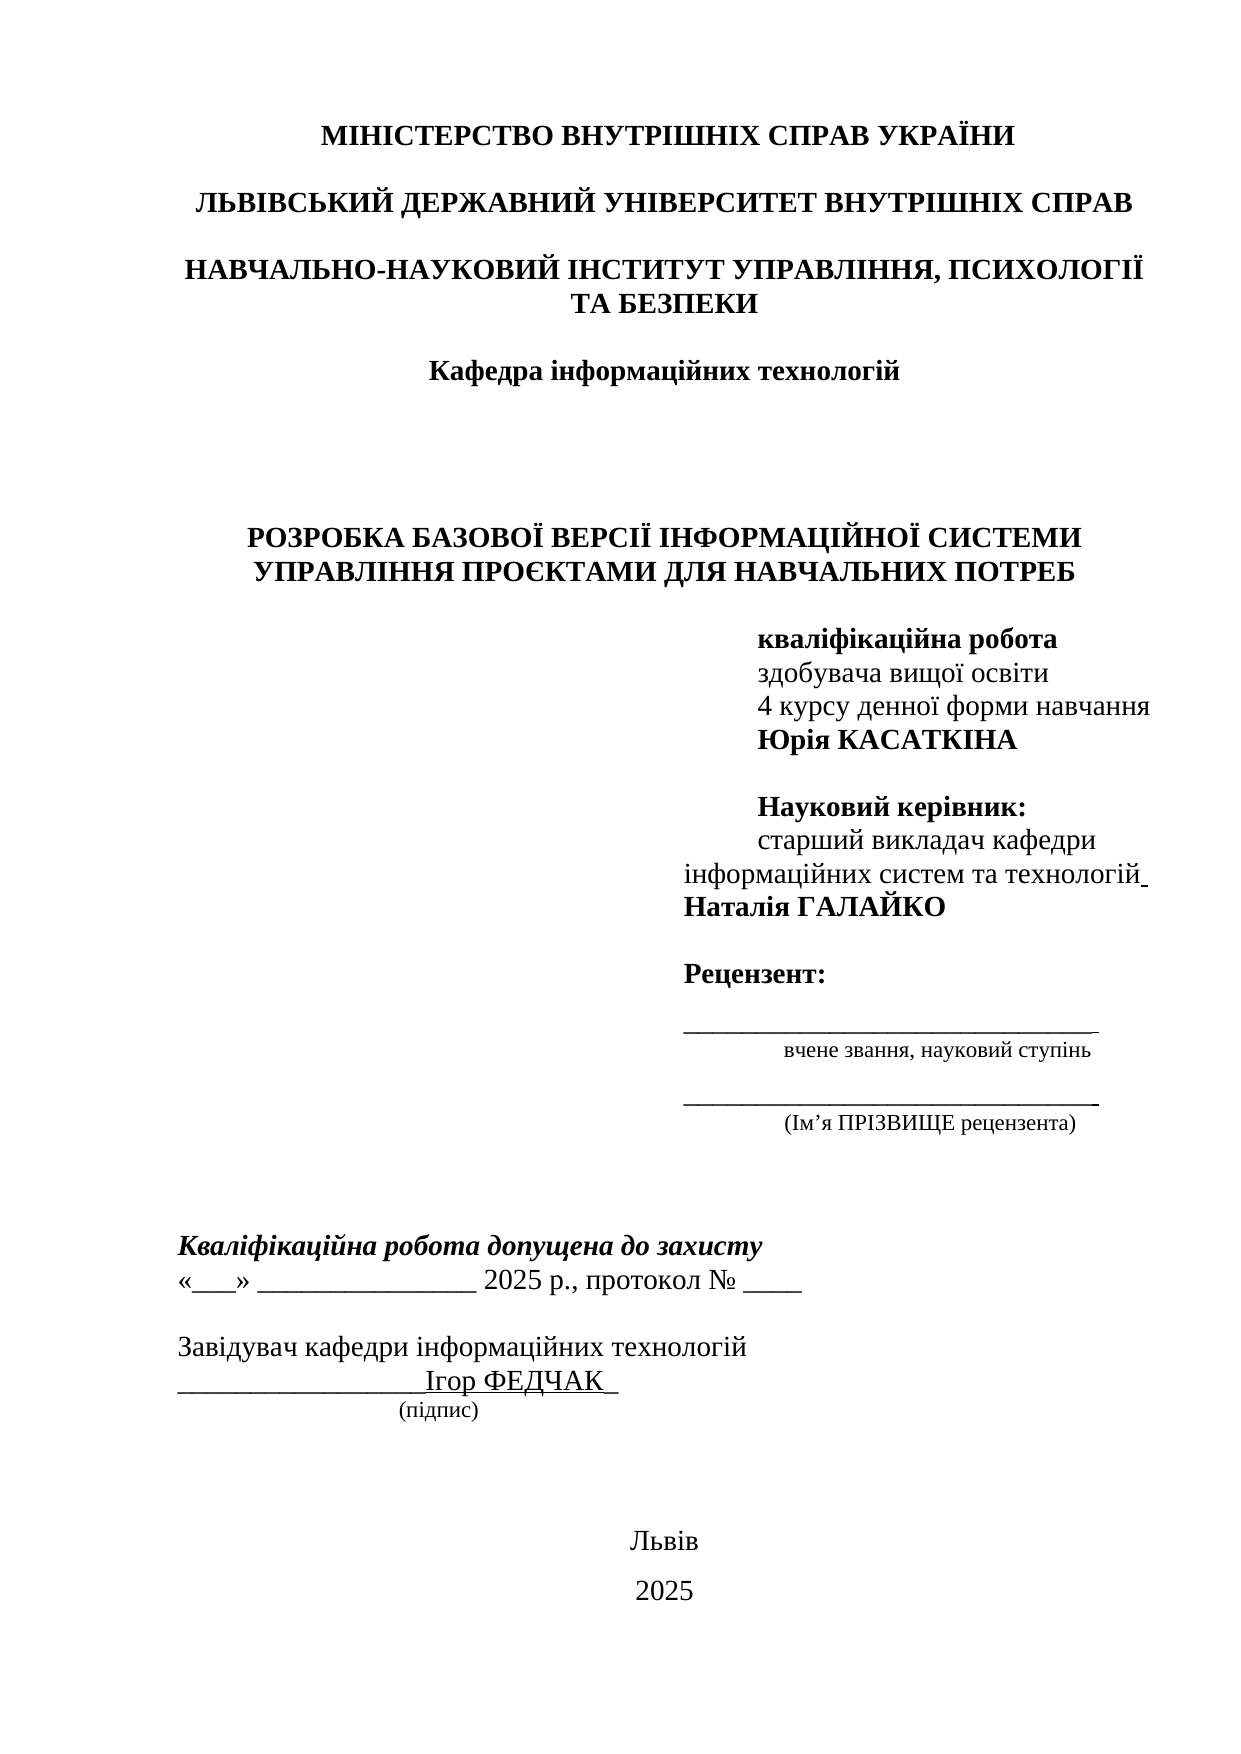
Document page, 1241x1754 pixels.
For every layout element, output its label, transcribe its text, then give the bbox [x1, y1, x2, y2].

text РОЗРОБКА БАЗОВОЇ ВЕРСІЇ ІНФОРМАЦІЙНОЇ СИСТЕМИ УПРАВЛІННЯ ПРОЄКТАМИ ДЛЯ НАВЧАЛЬНИХ ПОТРЕБ [177, 521, 1152, 588]
text старший викладач кафедри інформаційних систем та технологій Наталія ГАЛАЙКО [683, 822, 1152, 923]
text (підпис) [325, 1396, 1152, 1422]
text вчене звання, науковий ступінь [650, 1036, 1152, 1063]
text Навчально-науковий інститут управління, психології та безпеки [177, 252, 1152, 319]
text _________________Ігор ФЕДЧАК_ [177, 1363, 1152, 1396]
text Науковий керівник: [683, 789, 1152, 822]
text 4 курсу денної форми навчання [683, 688, 1152, 722]
text кваліфікаційна робота [683, 621, 1152, 655]
text ЛЬВІВСЬКИЙ ДЕРЖАВНИЙ УНІВЕРСИТЕТ ВНУТРІШНІХ СПРАВ [177, 185, 1152, 219]
text ____________________________ [683, 1003, 1152, 1036]
text ____________________________ [683, 1075, 1152, 1109]
text Кафедра інформаційних технологій [177, 353, 1152, 386]
text МІНІСТЕРСТВО ВНУТРІШНІХ СПРАВ УКРАЇНИ [177, 118, 1152, 152]
text «___» _______________ 2025 р., протокол № ____ [177, 1262, 1152, 1296]
text здобувача вищої освіти [683, 655, 1152, 688]
text 2025 [177, 1573, 1152, 1607]
text Завідувач кафедри інформаційних технологій [177, 1329, 1152, 1363]
text (Ім’я ПРІЗВИЩЕ рецензента) [635, 1109, 1152, 1135]
text Львів [177, 1523, 1152, 1557]
text Рецензент: [683, 957, 1152, 990]
text Кваліфікаційна робота допущена до захисту [177, 1228, 1152, 1262]
text Юрія КАСАТКІНА [683, 722, 1152, 755]
